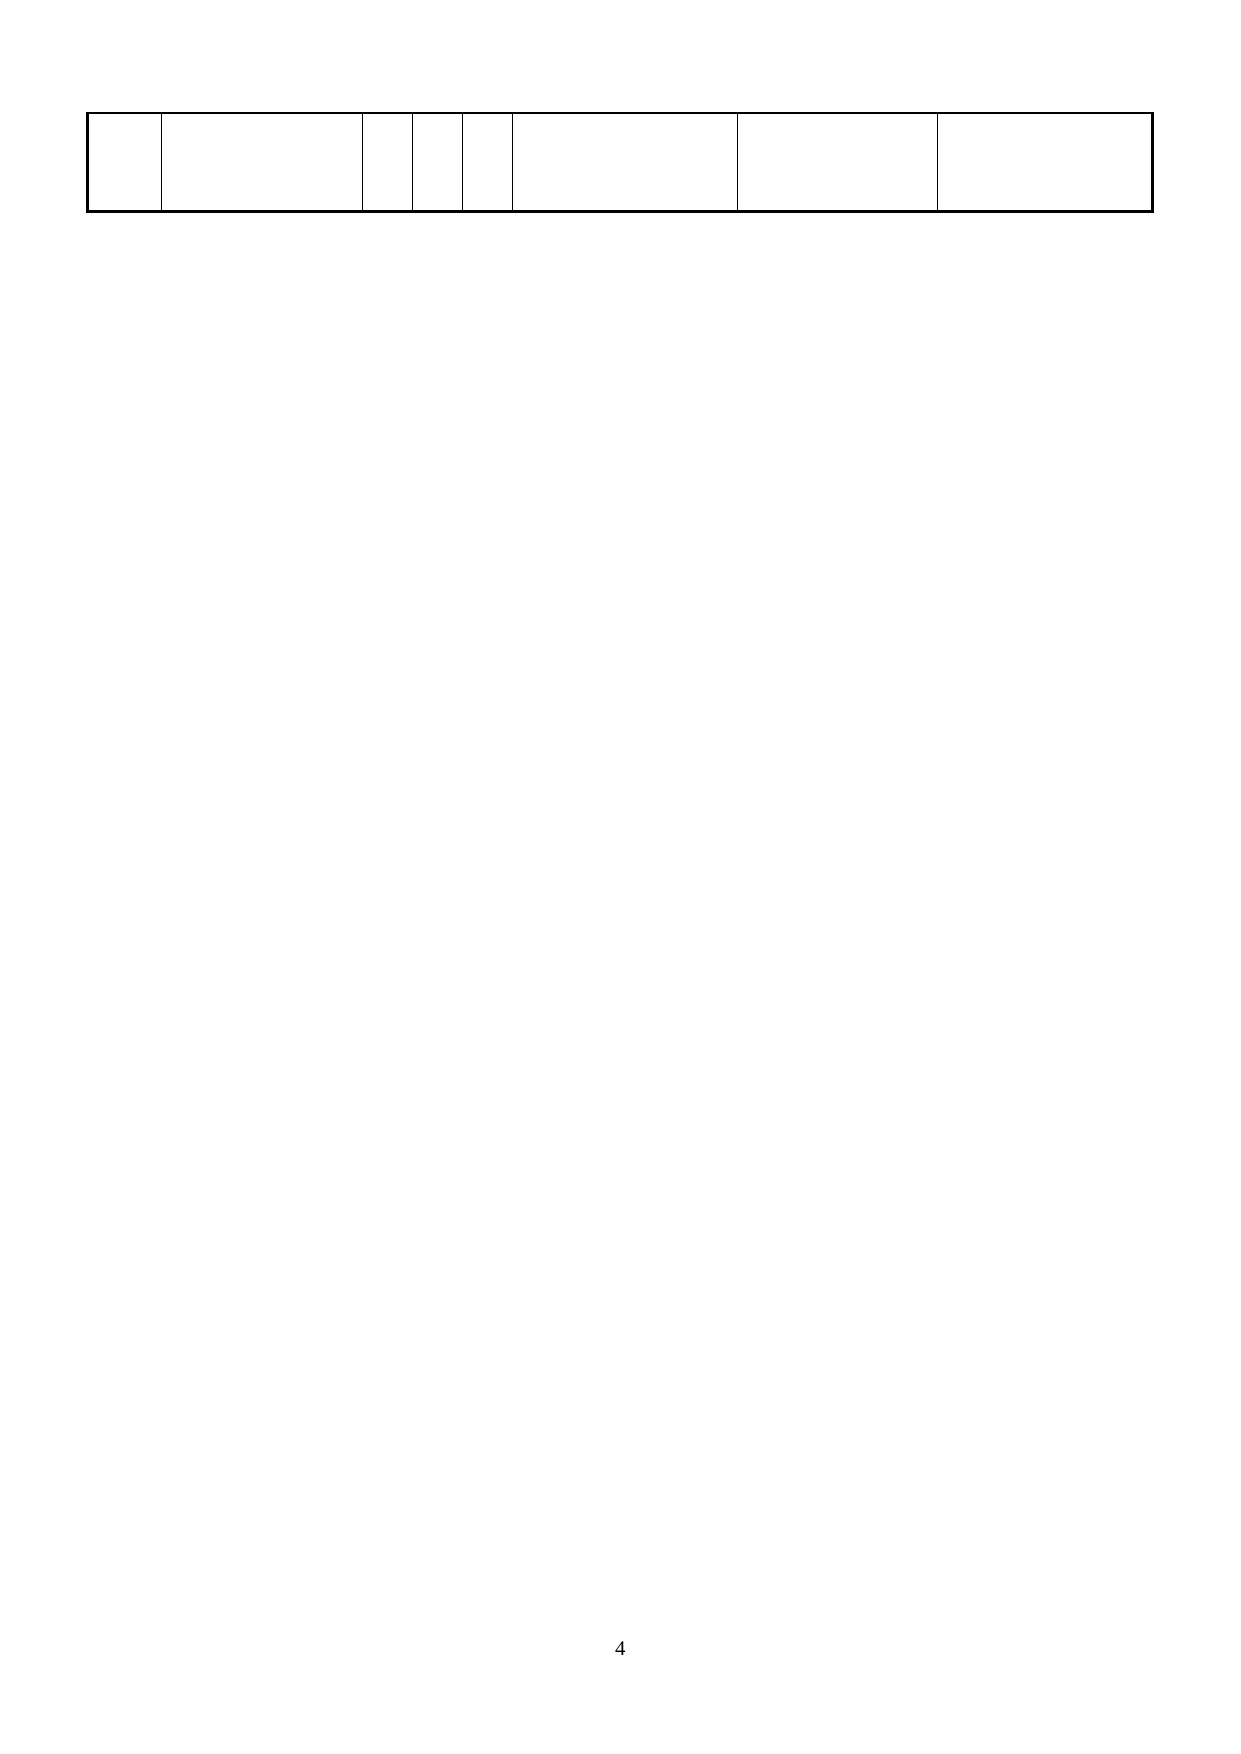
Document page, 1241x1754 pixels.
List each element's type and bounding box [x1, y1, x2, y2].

table_cell [162, 114, 362, 210]
table_cell [513, 114, 737, 210]
table_cell [89, 114, 161, 210]
table_cell [363, 114, 412, 210]
table_cell [738, 114, 937, 210]
table_cell [413, 114, 462, 210]
table_cell [463, 114, 512, 210]
table_cell [938, 114, 1151, 210]
